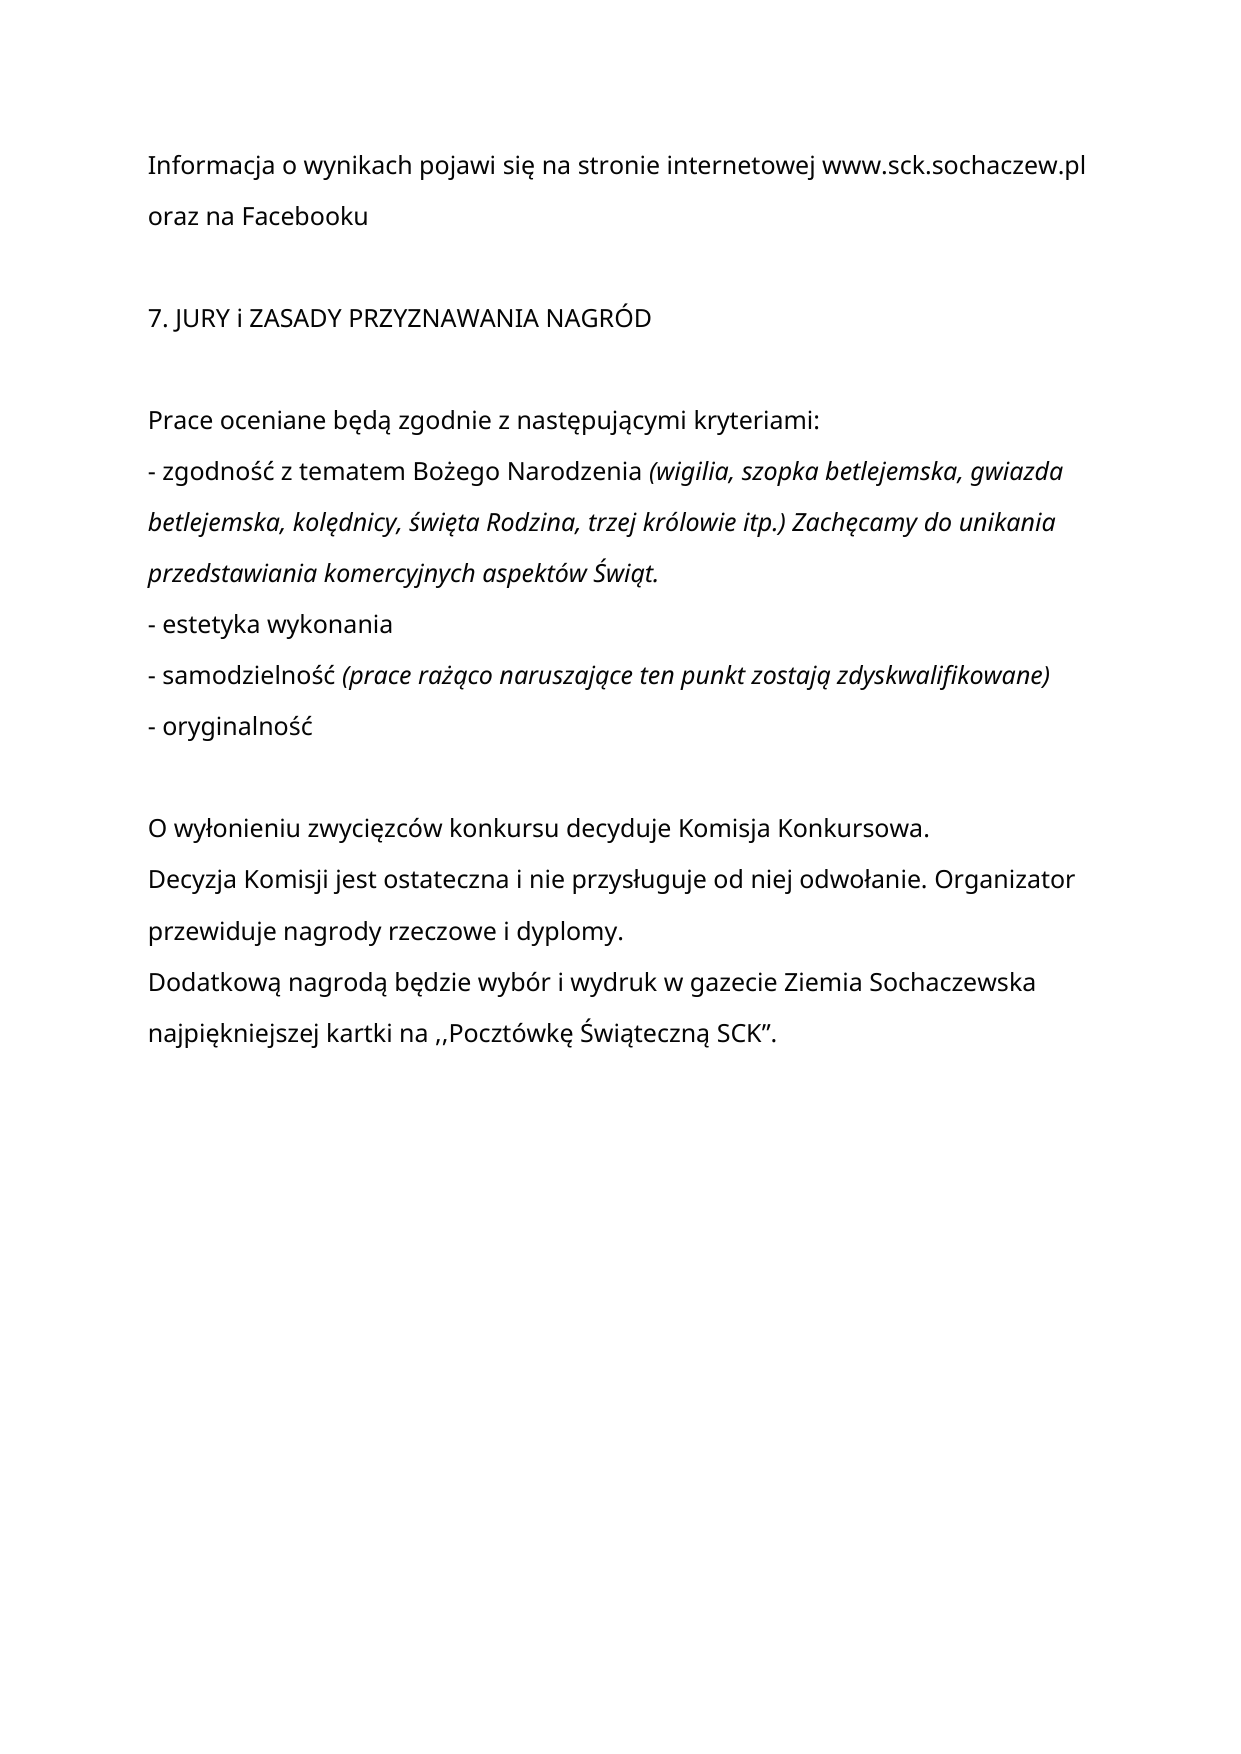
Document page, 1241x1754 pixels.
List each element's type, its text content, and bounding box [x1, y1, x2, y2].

text 7. JURY i ZASADY PRZYZNAWANIA NAGRÓD [148, 301, 1093, 335]
text Prace oceniane będą zgodnie z następującymi kryteriami: [148, 403, 1093, 437]
text - samodzielność (prace rażąco naruszające ten punkt zostają zdyskwalifikowane) [148, 658, 1093, 692]
text - zgodność z tematem Bożego Narodzenia (wigilia, szopka betlejemska, gwiazda betlejemska, kolędnicy, święta Rodzina, trzej królowie itp.) Zachęcamy do unikania przedstawiania komercyjnych aspektów Świąt. [148, 454, 1093, 590]
text O wyłonieniu zwycięzców konkursu decyduje Komisja Konkursowa. [148, 811, 1093, 845]
text Decyzja Komisji jest ostateczna i nie przysługuje od niej odwołanie. Organizator przewiduje nagrody rzeczowe i dyplomy. [148, 862, 1093, 947]
text Dodatkową nagrodą będzie wybór i wydruk w gazecie Ziemia Sochaczewska najpiękniejszej kartki na ,,Pocztówkę Świąteczną SCK”. [148, 964, 1093, 1049]
text - estetyka wykonania [148, 607, 1093, 641]
text - oryginalność [148, 709, 1093, 743]
text Informacja o wynikach pojawi się na stronie internetowej www.sck.sochaczew.pl oraz na Facebooku [148, 148, 1093, 233]
